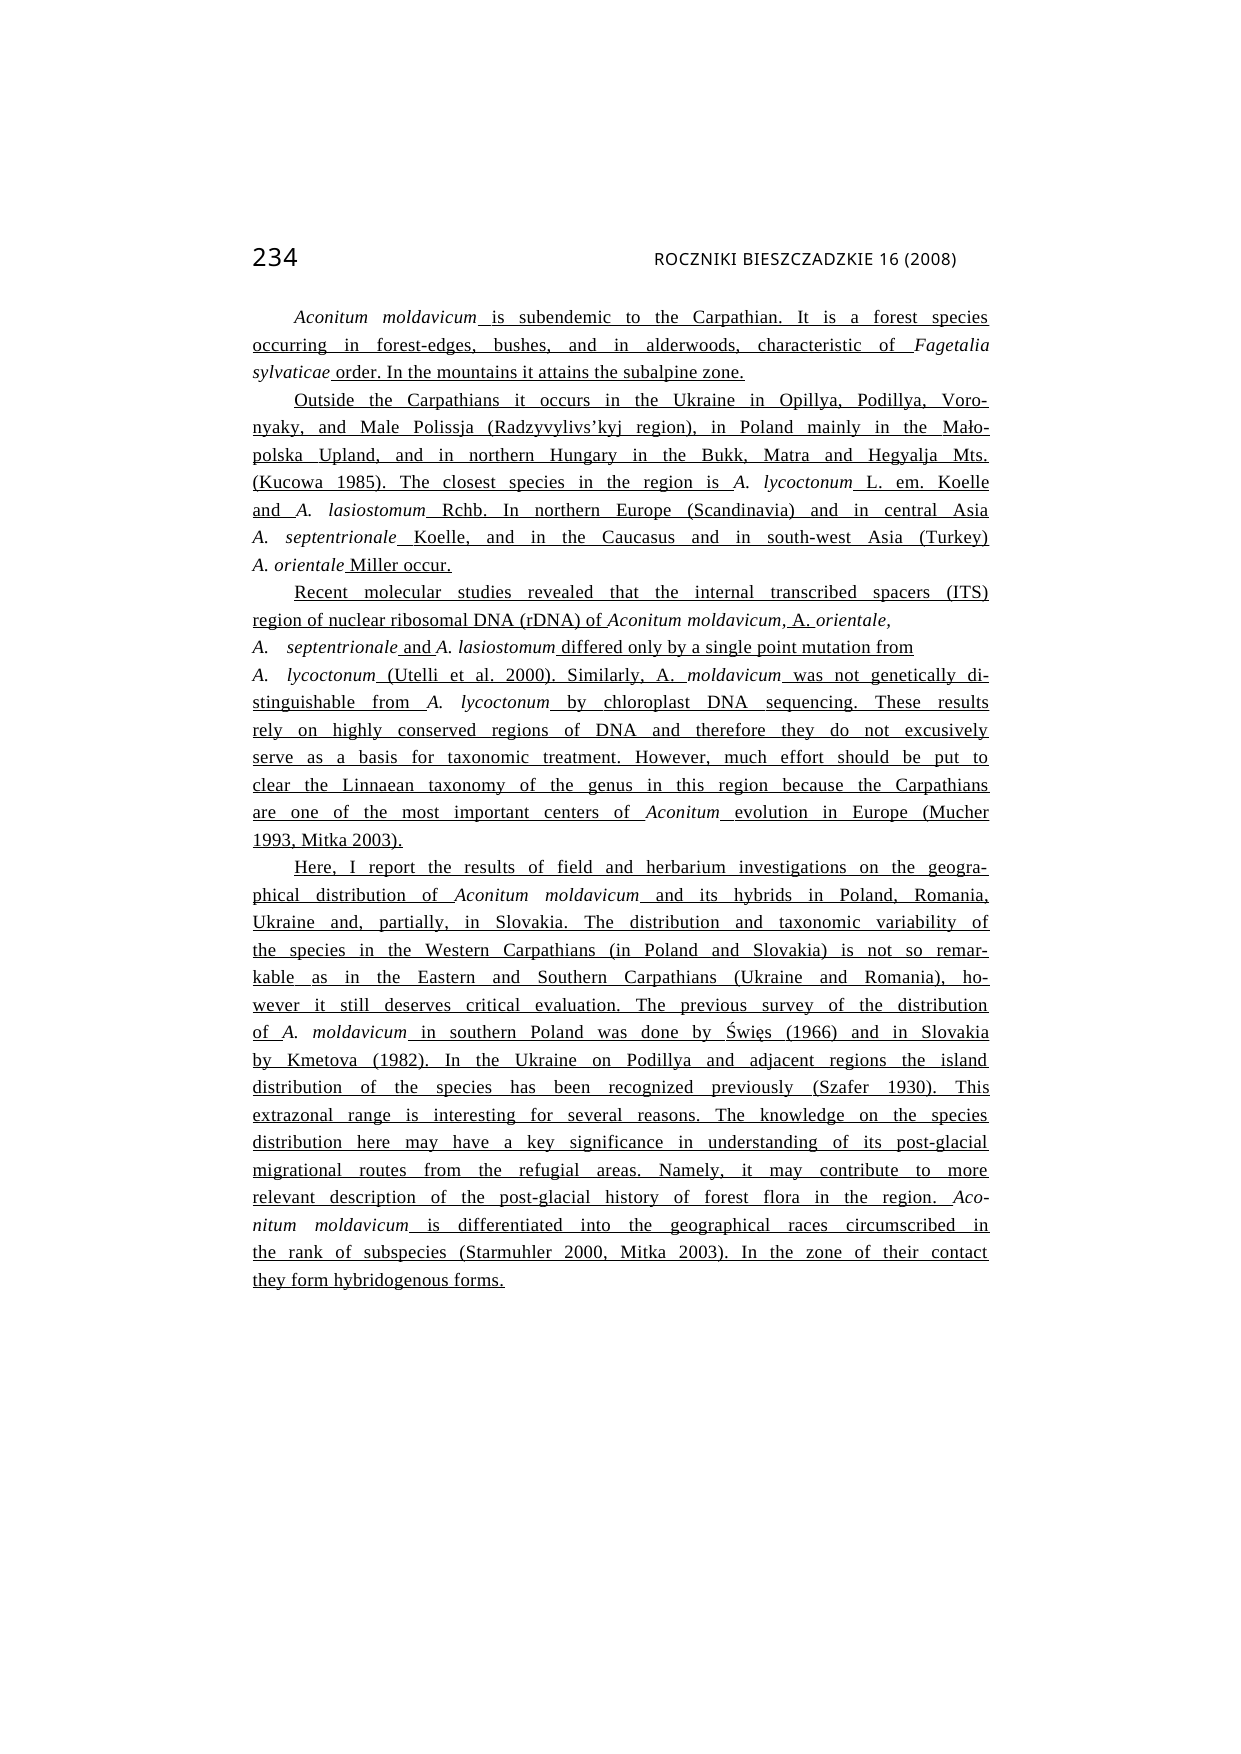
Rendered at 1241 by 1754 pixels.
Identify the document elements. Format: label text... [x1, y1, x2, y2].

list lycoctonum (Utelli et al. 2000). Similarly, A. moldavicum was not genetically di- stinguishable from A. lycoctonum by chloroplast DNA sequencing. These results rely on highly conserved regions of DNA and therefore they do not excusively [252, 659, 990, 737]
text migrational routes from the refugial areas. Namely, it may contribute to more [252, 1151, 990, 1177]
text wever it still deserves critical evaluation. The previous survey of the distribution [252, 986, 990, 1012]
text (Kucowa 1985). The closest species in the region is A. lycoctonum L. em. Koelle and A. lasiostomum Rchb. In northern Europe (Scandinavia) and in central Asia A. septentrionale Koelle, and in the Caucasus and in south-west Asia (Turkey) A. orientale Miller occur. [252, 463, 990, 577]
text kable as in the Eastern and Southern Carpathians (Ukraine and Romania), ho- [252, 958, 990, 985]
list are one of the most important centers of Aconitum evolution in Europe (Mucher 1993, Mitka 2003). [252, 793, 990, 852]
text they form hybridogenous forms. [252, 1261, 990, 1292]
text Outside the Carpathians it occurs in the Ukraine in Opillya, Podillya, Voro- nyaky, and Male Polissja (Radzyvylivs’kyj region), in Poland mainly in the Mało- [252, 384, 990, 435]
text of A. moldavicum in southern Poland was done by Święs (1966) and in Slovakia by Kmetova (1982). In the Ukraine on Podillya and adjacent regions the island [252, 1013, 990, 1067]
text extrazonal range is interesting for several reasons. The knowledge on the species [252, 1096, 990, 1122]
list clear the Linnaean taxonomy of the genus in this region because the Carpathians [252, 766, 990, 792]
text distribution here may have a key significance in understanding of its post-glacial [252, 1123, 990, 1150]
text distribution of the species has been recognized previously (Szafer 1930). This [252, 1068, 990, 1095]
text the species in the Western Carpathians (in Poland and Slovakia) is not so remar- [252, 931, 990, 957]
text Recent molecular studies revealed that the internal transcribed spacers (ITS) region of nuclear ribosomal DNA (rDNA) of Aconitum moldavicum, A. orientale, [252, 577, 990, 632]
text ROCZNIKI BIESZCZADZKIE 16 (2008) [654, 252, 957, 269]
text relevant description of the post-glacial history of forest flora in the region. Aco- nitum moldavicum is differentiated into the geographical races circumscribed in the rank of subspecies (Starmuhler 2000, Mitka 2003). In the zone of their contact [252, 1178, 990, 1260]
text Here, I report the results of field and herbarium investigations on the geogra- phical distribution of Aconitum moldavicum and its hybrids in Poland, Romania, Ukraine and, partially, in Slovakia. The distribution and taxonomic variability of [252, 852, 990, 930]
list septentrionale and A. lasiostomum differed only by a single point mutation from [252, 632, 992, 659]
text 234 [252, 246, 298, 271]
list serve as a basis for taxonomic treatment. However, much effort should be put to [252, 738, 990, 765]
text polska Upland, and in northern Hungary in the Bukk, Matra and Hegyalja Mts. [252, 436, 990, 462]
text Aconitum moldavicum is subendemic to the Carpathian. It is a forest species occurring in forest-edges, bushes, and in alderwoods, characteristic of Fagetalia sylvaticae order. In the mountains it attains the subalpine zone. [252, 302, 990, 384]
